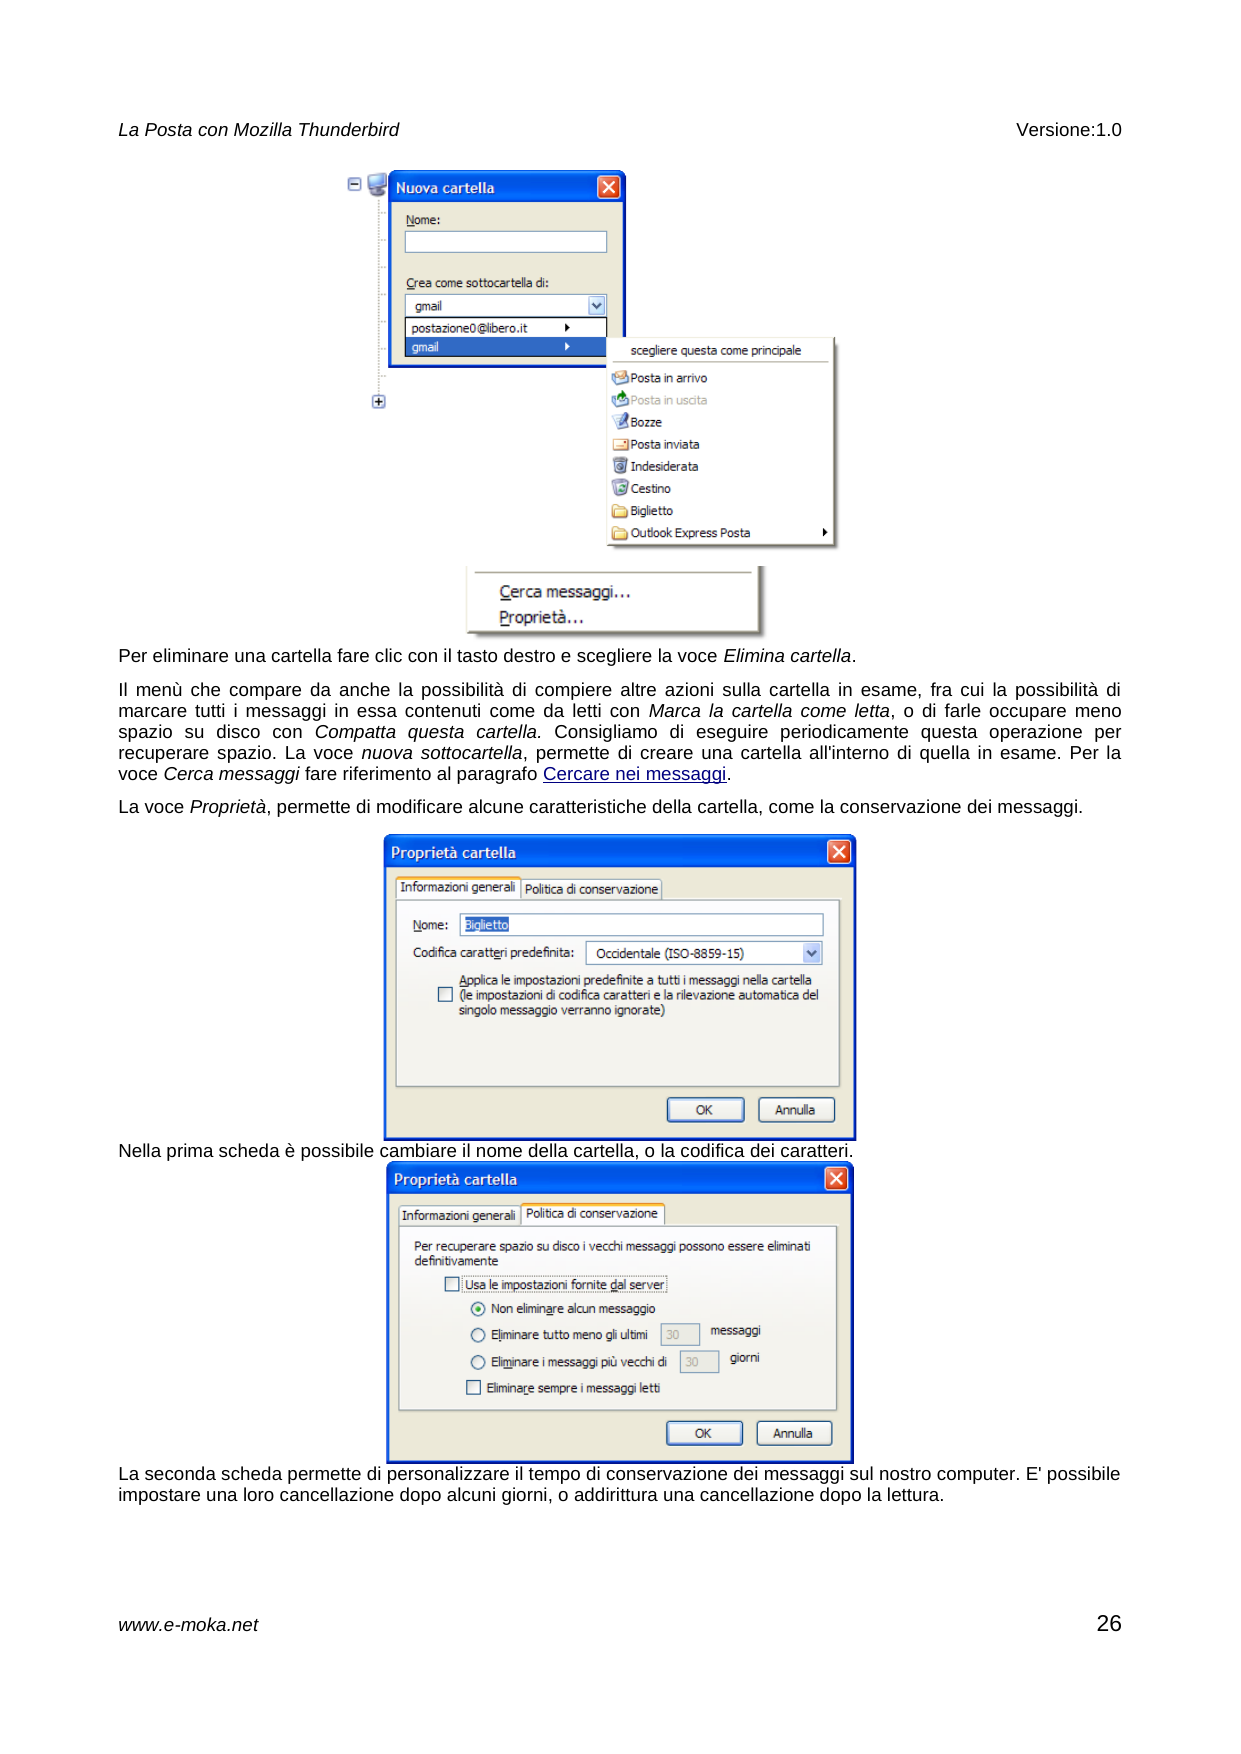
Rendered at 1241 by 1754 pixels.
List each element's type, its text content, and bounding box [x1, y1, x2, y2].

picture [383, 834, 857, 1141]
text Per eliminare una cartella fare clic con il tasto destro e scegliere la voce Elimina cartella. [118, 171, 1122, 667]
picture [386, 1161, 854, 1464]
text Il menù che compare da anche la possibilità di compiere altre azioni sulla cartella in esame, fra cui la possibilità di marcare tutti i messaggi in essa contenuti come da letti con Marca la cartella come letta, o di farle occupare meno spazio su disco con Compatta questa cartella. Consigliamo di eseguire periodicamente questa operazione per recuperare spazio. La voce nuova sottocartella, permette di creare una cartella all'interno di quella in esame. Per la voce Cerca messaggi fare riferimento al paragrafo Cercare nei messaggi. [118, 679, 1122, 784]
text La seconda scheda permette di personalizzare il tempo di conservazione dei messaggi sul nostro computer. E' possibile impostare una loro cancellazione dopo alcuni giorni, o addirittura una cancellazione dopo la lettura. [118, 1174, 1122, 1505]
text La voce Proprietà, permette di modificare alcune caratteristiche della cartella, come la conservazione dei messaggi. [118, 797, 1122, 818]
text Nella prima scheda è possibile cambiare il nome della cartella, o la codifica dei caratteri. [118, 831, 1122, 1161]
